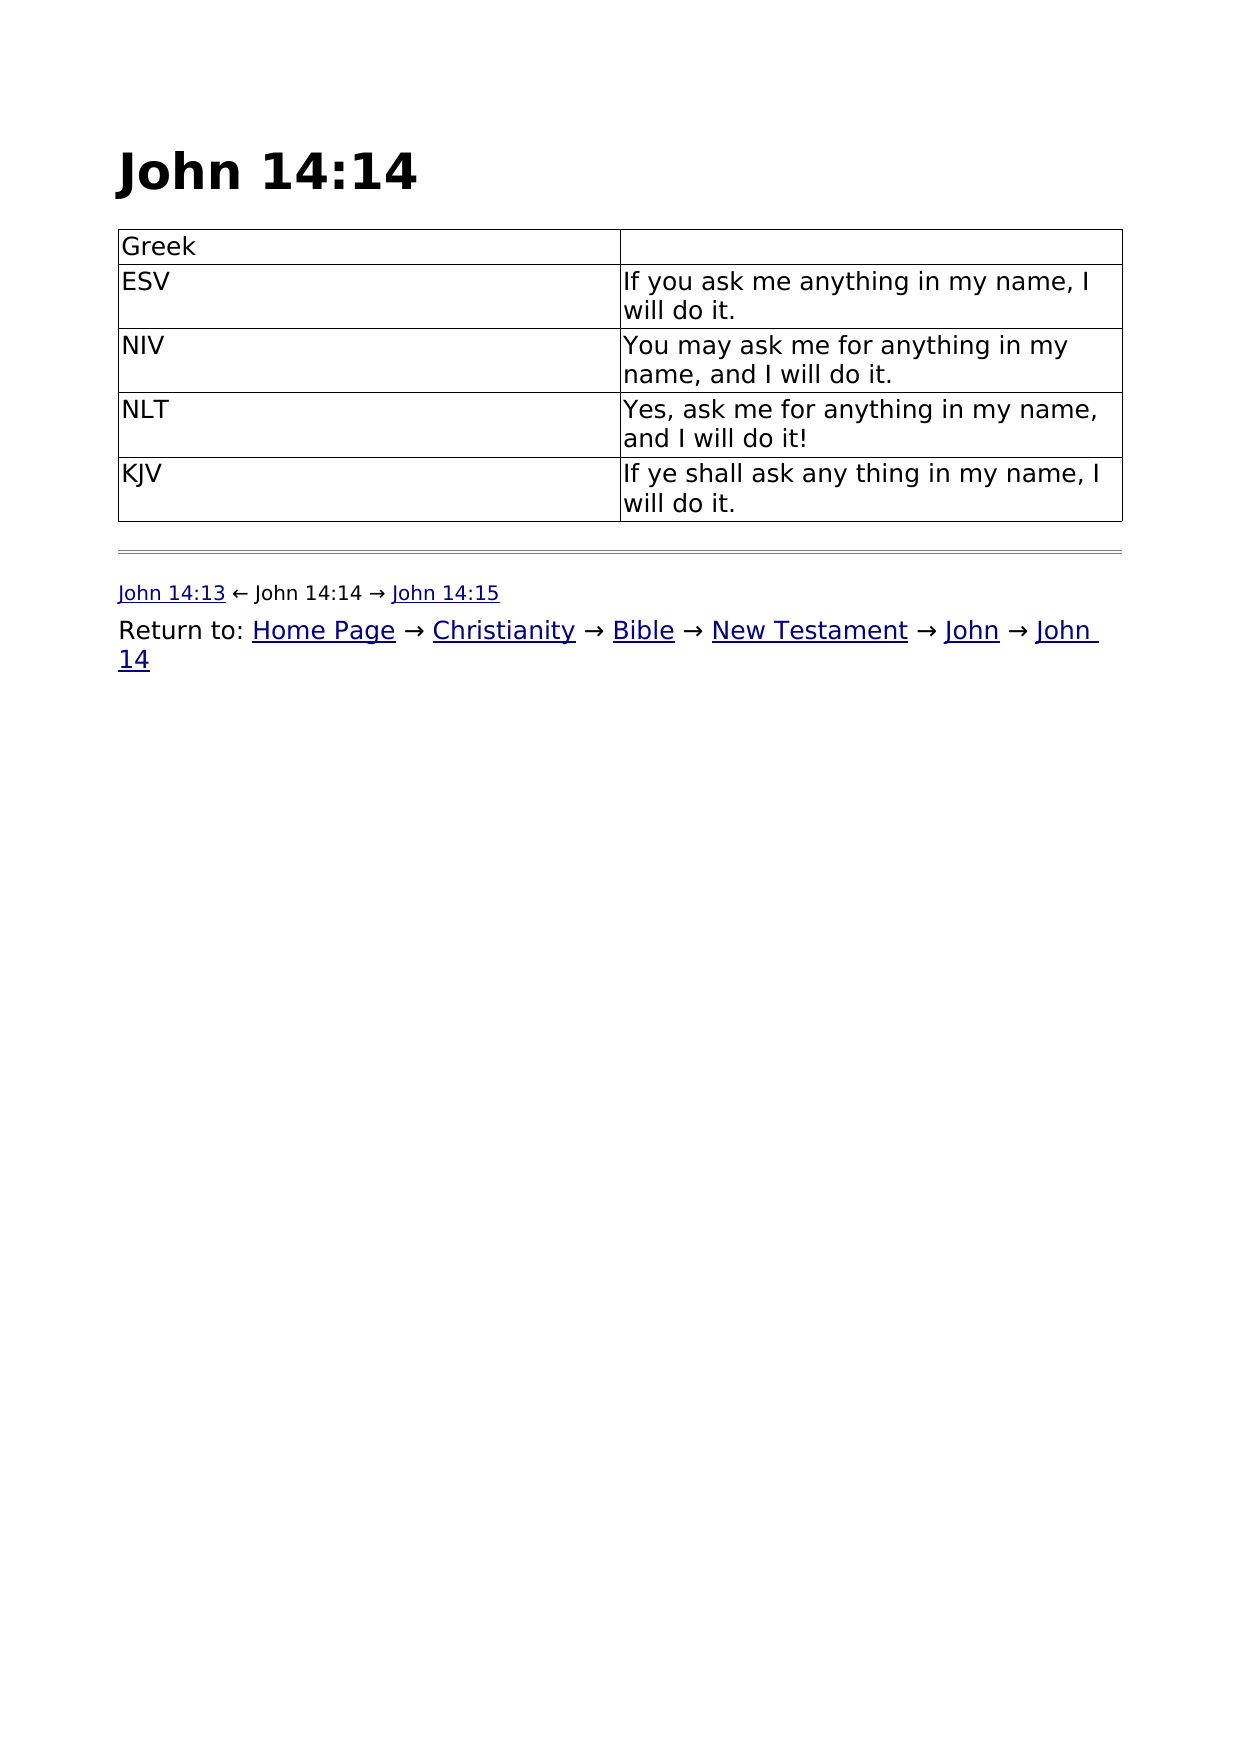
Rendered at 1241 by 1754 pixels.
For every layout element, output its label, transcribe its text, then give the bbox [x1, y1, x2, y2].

table_cell Yes, ask me for anything in my name, and I will do it! [621, 393, 1122, 457]
table_cell NIV [119, 329, 620, 392]
table_cell KJV [119, 458, 620, 521]
table_header [621, 230, 1122, 264]
table_cell ESV [119, 265, 620, 328]
table_header Greek [119, 230, 620, 264]
subtitle John 14:14 [118, 143, 1122, 201]
text John 14:13 ← John 14:14 → John 14:15 [118, 582, 1122, 616]
table_cell You may ask me for anything in my name, and I will do it. [621, 329, 1122, 392]
table_cell If ye shall ask any thing in my name, I will do it. [621, 458, 1122, 521]
text Return to: Home Page → Christianity → Bible → New Testament → John → John 14 [118, 616, 1122, 674]
table_cell If you ask me anything in my name, I will do it. [621, 265, 1122, 328]
table_cell NLT [119, 393, 620, 457]
